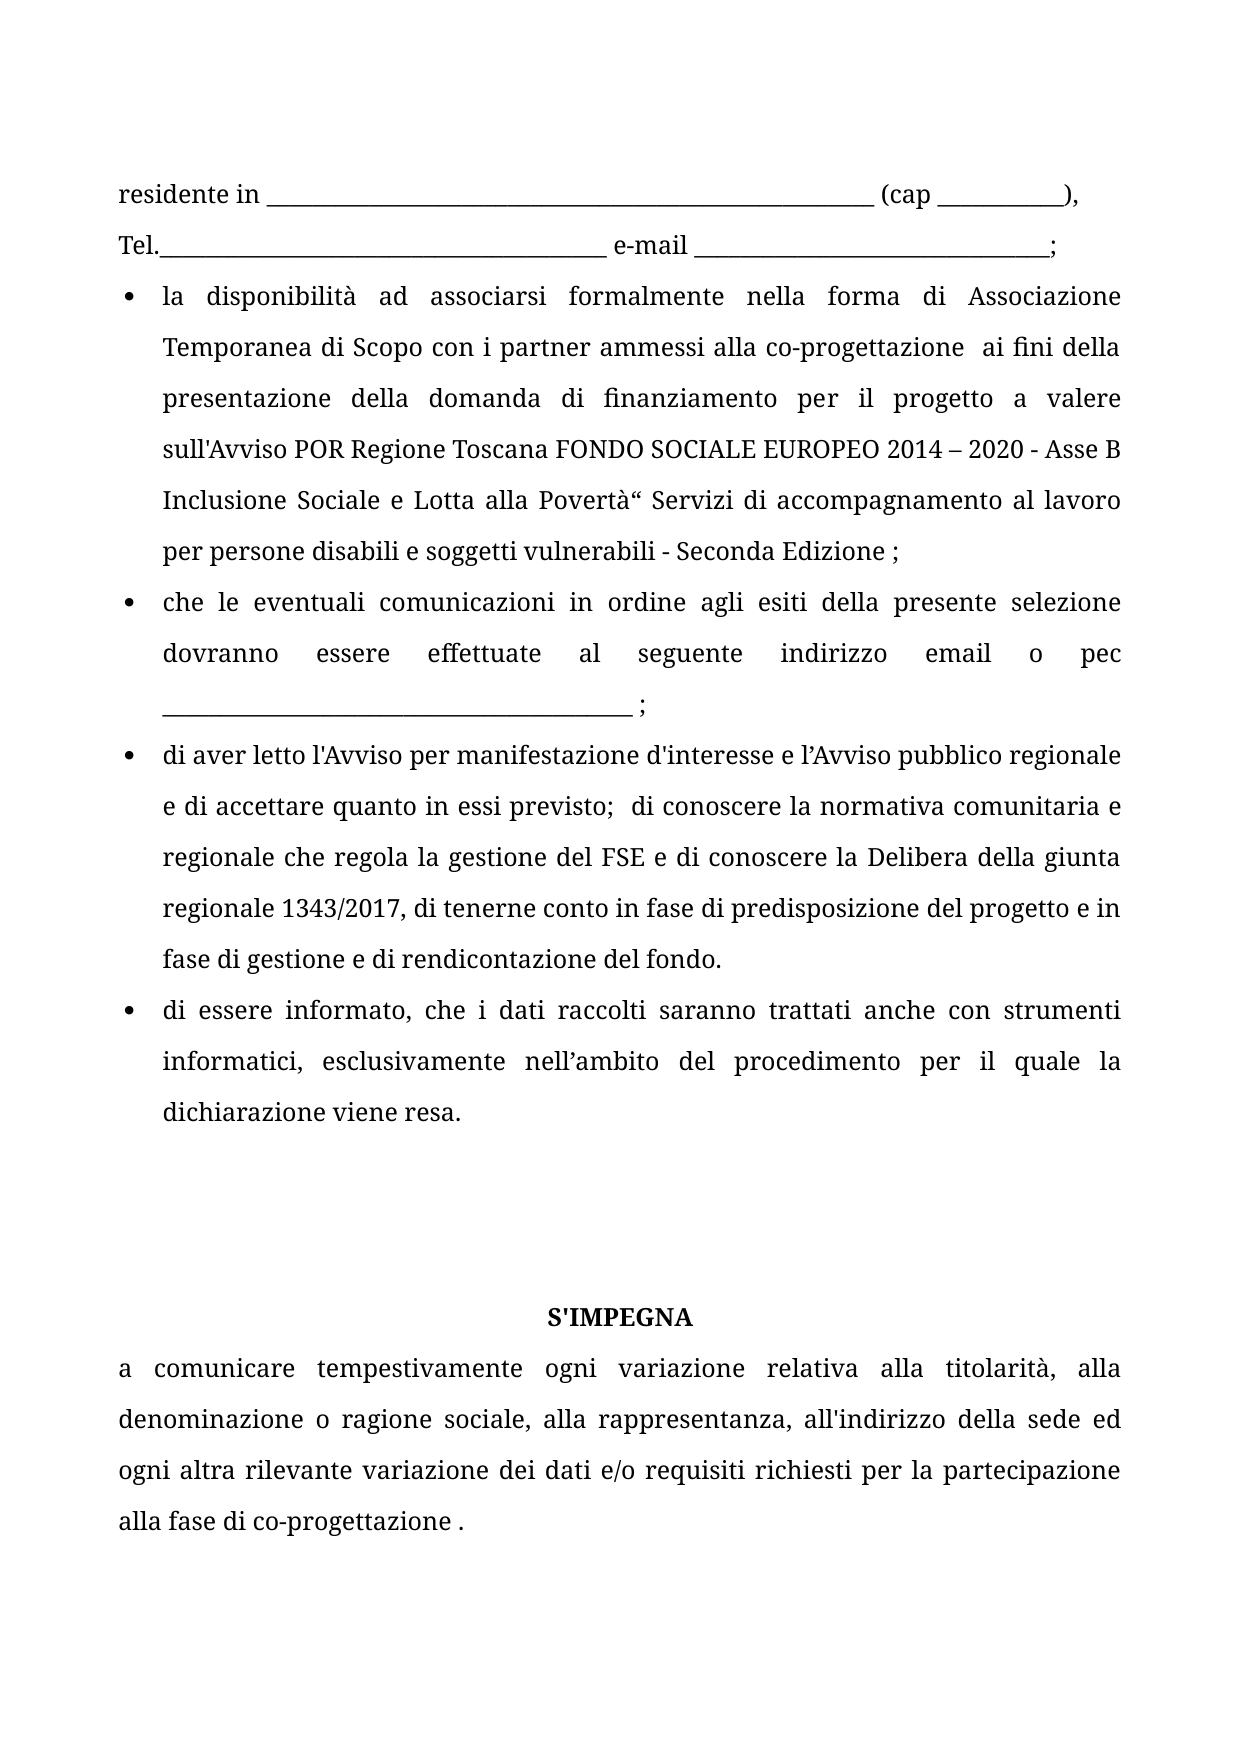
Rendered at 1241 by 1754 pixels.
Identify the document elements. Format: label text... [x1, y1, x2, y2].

list di essere informato, che i dati raccolti saranno trattati anche con strumenti informatici, esclusivamente nell’ambito del procedimento per il quale la dichiarazione viene resa. [125, 993, 1122, 1129]
list la disponibilità ad associarsi formalmente nella forma di Associazione Temporanea di Scopo con i partner ammessi alla co-progettazione ai fini della presentazione della domanda di finanziamento per il progetto a valere sull'Avviso POR Regione Toscana FONDO SOCIALE EUROPEO 2014 – 2020 - Asse B Inclusione Sociale e Lotta alla Povertà“ Servizi di accompagnamento al lavoro per persone disabili e soggetti vulnerabili - Seconda Edizione ; [125, 278, 1122, 568]
list di aver letto l'Avviso per manifestazione d'interesse e l’Avviso pubblico regionale e di accettare quanto in essi previsto; di conoscere la normativa comunitaria e regionale che regola la gestione del FSE e di conoscere la Delibera della giunta regionale 1343/2017, di tenerne conto in fase di predisposizione del progetto e in fase di gestione e di rendicontazione del fondo. [125, 738, 1122, 976]
text S'IMPEGNA [118, 1299, 1122, 1333]
text residente in _____________________________________________________ (cap ___________), Tel._______________________________________ e-mail _______________________________; [118, 176, 1122, 261]
text a comunicare tempestivamente ogni variazione relativa alla titolarità, alla denominazione o ragione sociale, alla rappresentanza, all'indirizzo della sede ed ogni altra rilevante variazione dei dati e/o requisiti richiesti per la partecipazione alla fase di co-progettazione . [118, 1350, 1122, 1537]
list che le eventuali comunicazioni in ordine agli esiti della presente selezione dovranno essere effettuate al seguente indirizzo email o pec _________________________________________ ; [125, 585, 1122, 721]
